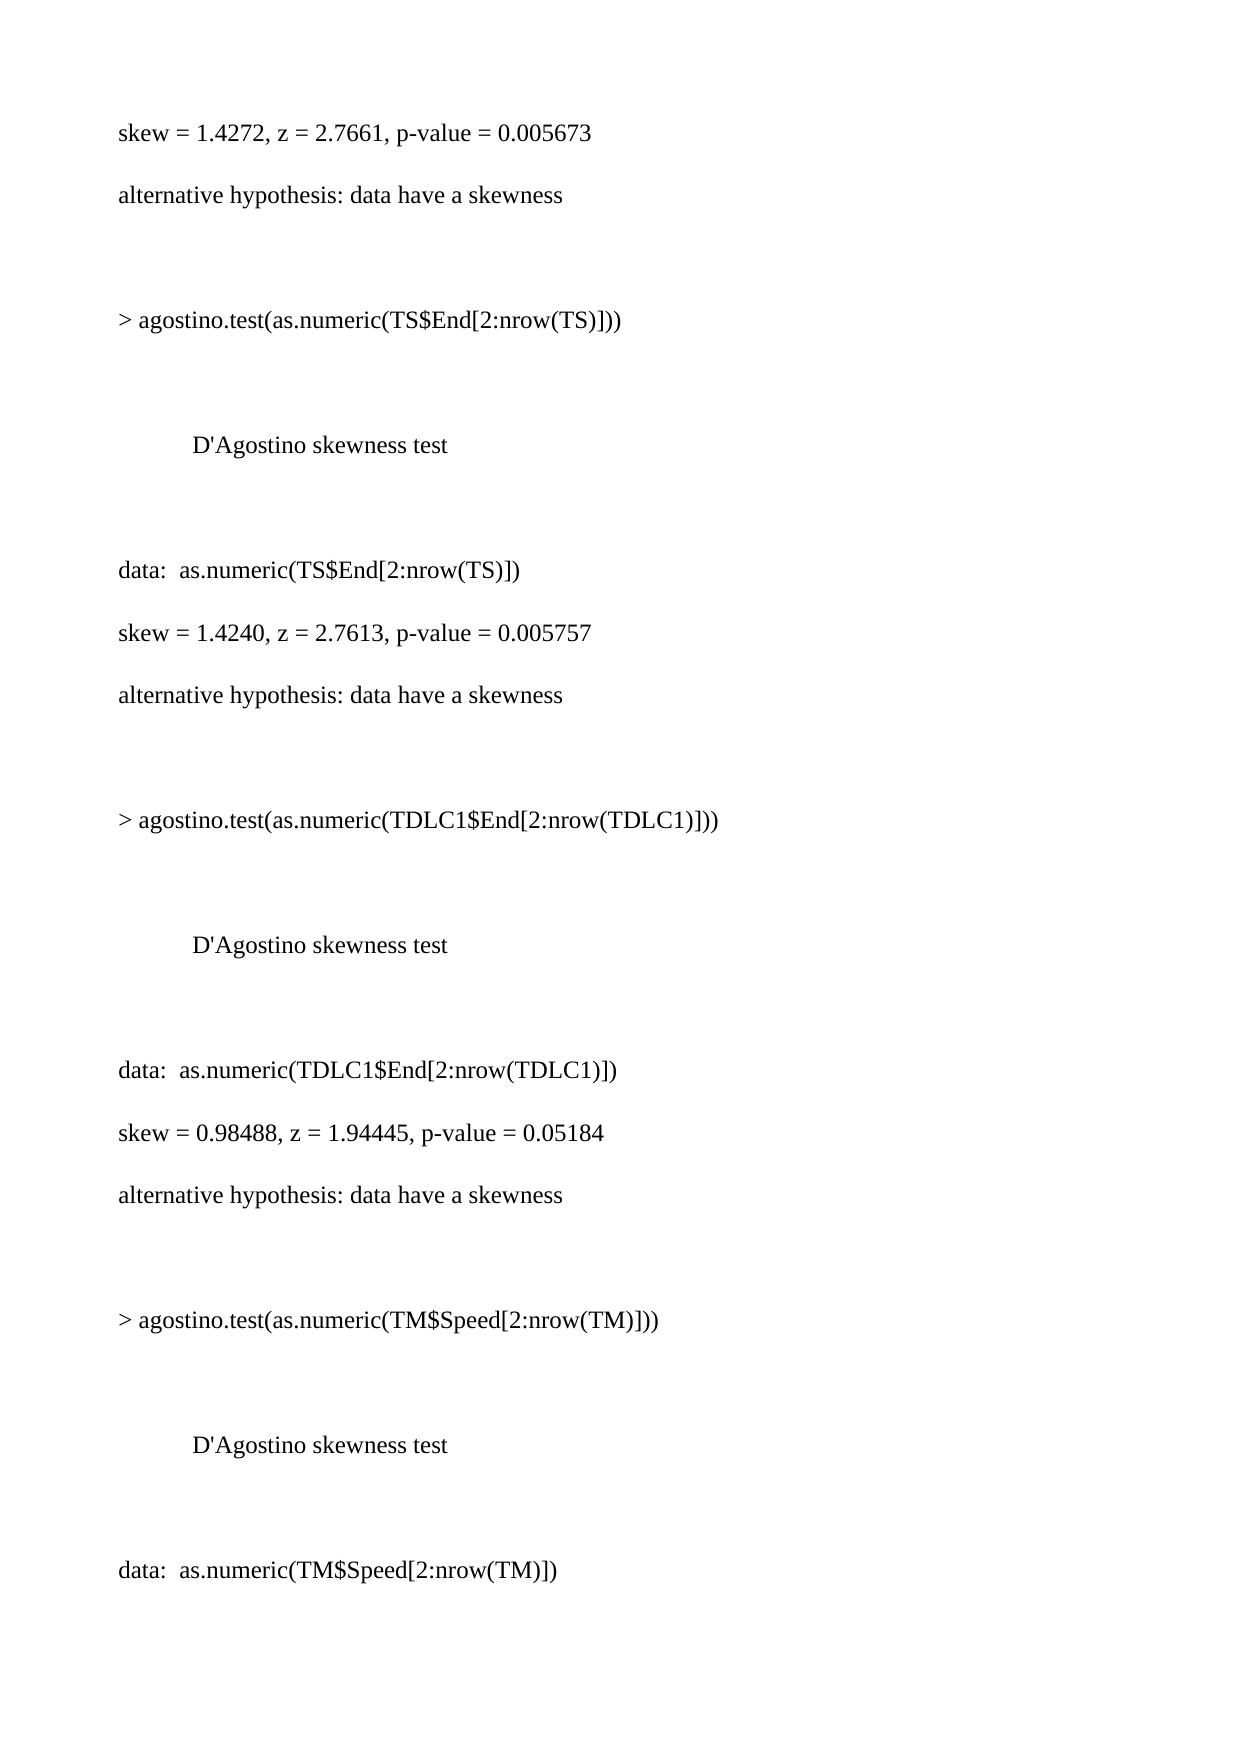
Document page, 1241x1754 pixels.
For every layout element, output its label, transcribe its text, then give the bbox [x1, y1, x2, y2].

text data: as.numeric(TS$End[2:nrow(TS)]) [118, 556, 1122, 584]
text skew = 1.4272, z = 2.7661, p-value = 0.005673 [118, 118, 1122, 147]
text data: as.numeric(TDLC1$End[2:nrow(TDLC1)]) [118, 1056, 1122, 1084]
text alternative hypothesis: data have a skewness [118, 181, 1122, 209]
text > agostino.test(as.numeric(TM$Speed[2:nrow(TM)])) [118, 1306, 1122, 1334]
text D'Agostino skewness test [118, 431, 1122, 459]
text alternative hypothesis: data have a skewness [118, 681, 1122, 709]
text > agostino.test(as.numeric(TS$End[2:nrow(TS)])) [118, 306, 1122, 334]
text alternative hypothesis: data have a skewness [118, 1181, 1122, 1209]
text skew = 0.98488, z = 1.94445, p-value = 0.05184 [118, 1118, 1122, 1147]
text > agostino.test(as.numeric(TDLC1$End[2:nrow(TDLC1)])) [118, 806, 1122, 834]
text D'Agostino skewness test [118, 931, 1122, 959]
text data: as.numeric(TM$Speed[2:nrow(TM)]) [118, 1556, 1122, 1584]
text skew = 1.4240, z = 2.7613, p-value = 0.005757 [118, 618, 1122, 647]
text D'Agostino skewness test [118, 1431, 1122, 1459]
